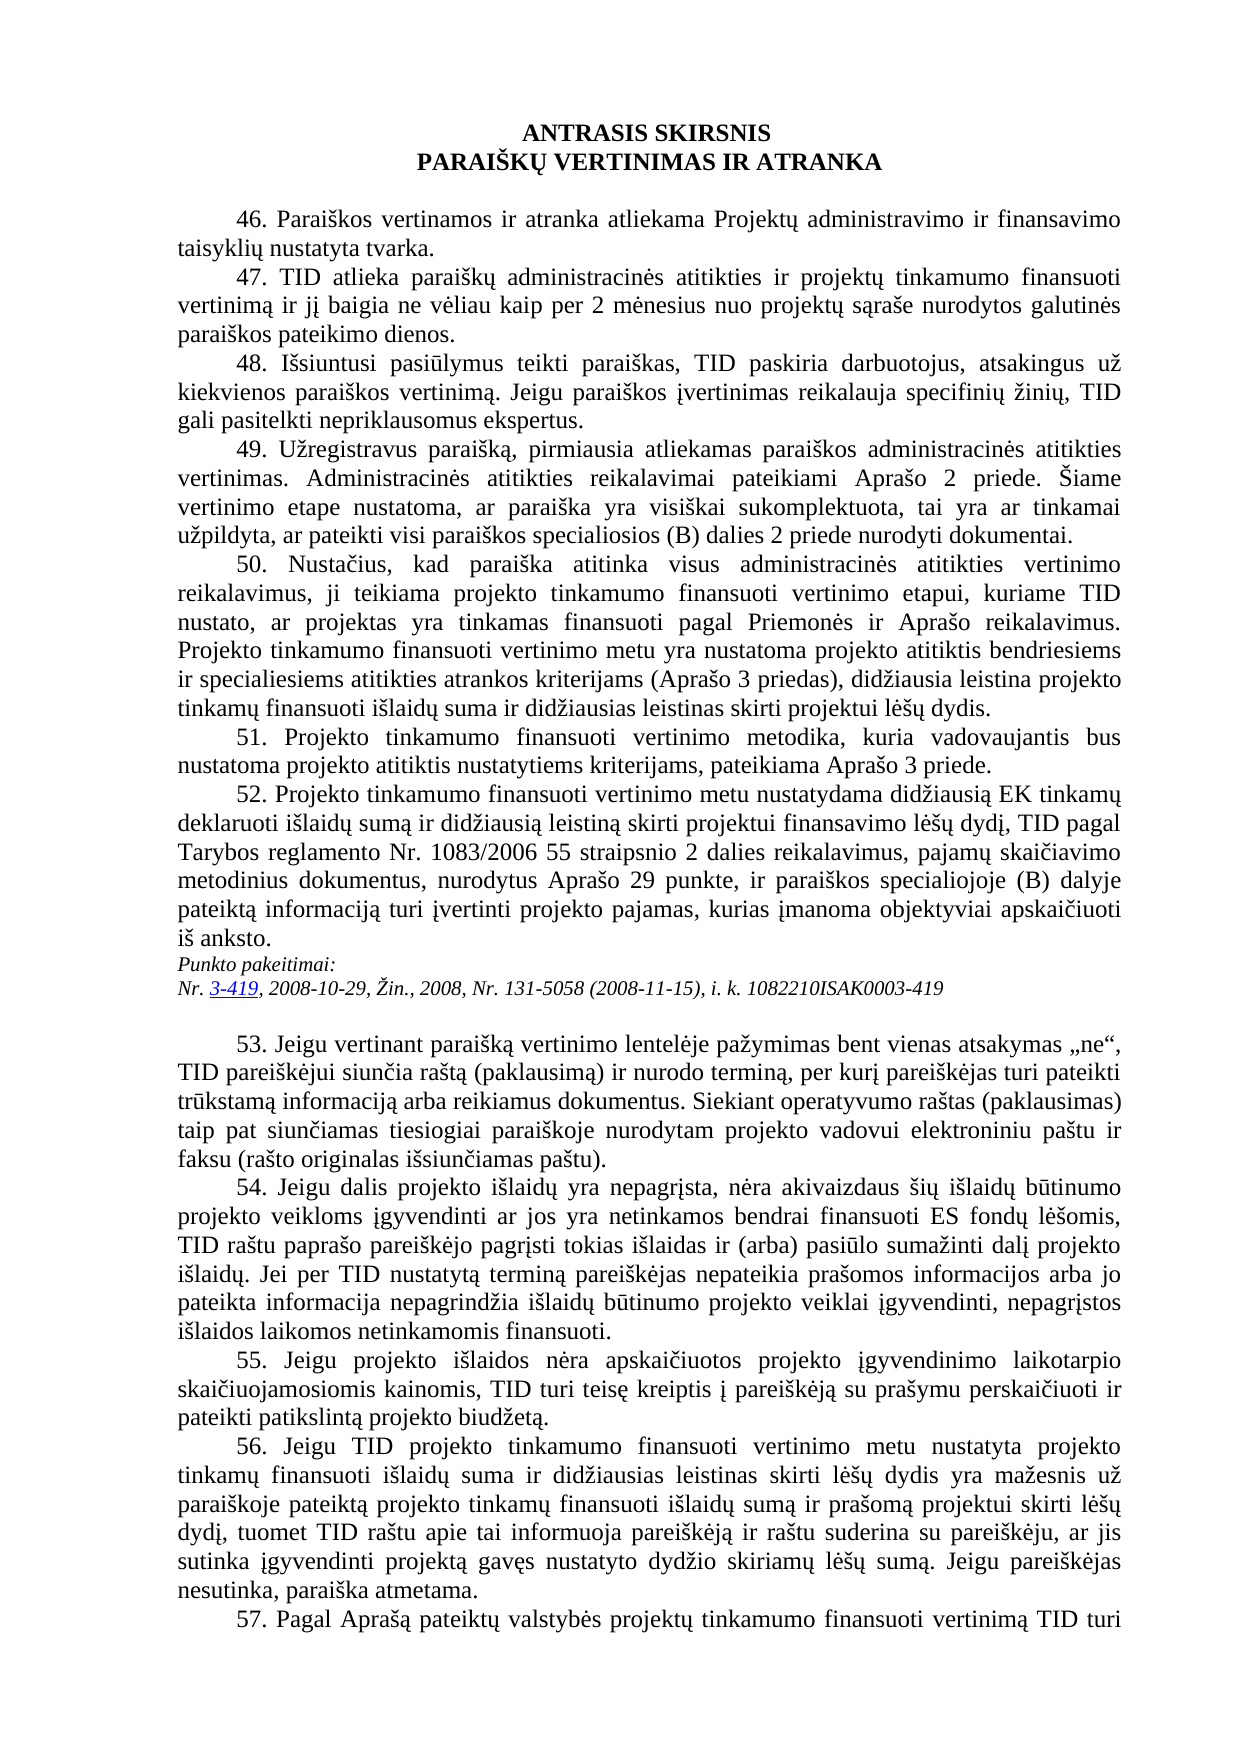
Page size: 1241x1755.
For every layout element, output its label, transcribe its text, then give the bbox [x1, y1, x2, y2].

text 57. Pagal Aprašą pateiktų valstybės projektų tinkamumo finansuoti vertinimą TID turi [177, 1604, 1122, 1632]
text 50. Nustačius, kad paraiška atitinka visus administracinės atitikties vertinimo reikalavimus, ji teikiama projekto tinkamumo finansuoti vertinimo etapui, kuriame TID nustato, ar projektas yra tinkamas finansuoti pagal Priemonės ir Aprašo reikalavimus. Projekto tinkamumo finansuoti vertinimo metu yra nustatoma projekto atitiktis bendriesiems ir specialiesiems atitikties atrankos kriterijams (Aprašo 3 priedas), didžiausia leistina projekto tinkamų finansuoti išlaidų suma ir didžiausias leistinas skirti projektui lėšų dydis. [177, 549, 1122, 722]
text Punkto pakeitimai: [177, 952, 1122, 976]
text Nr. 3-419, 2008-10-29, Žin., 2008, Nr. 131-5058 (2008-11-15), i. k. 1082210ISAK0003-419 [177, 976, 1122, 1000]
text PARAIŠKŲ VERTINIMAS IR ATRANKA [177, 147, 1122, 176]
text ANTRASIS SKIRSNIS [177, 118, 1122, 147]
text 56. Jeigu TID projekto tinkamumo finansuoti vertinimo metu nustatyta projekto tinkamų finansuoti išlaidų suma ir didžiausias leistinas skirti lėšų dydis yra mažesnis už paraiškoje pateiktą projekto tinkamų finansuoti išlaidų sumą ir prašomą projektui skirti lėšų dydį, tuomet TID raštu apie tai informuoja pareiškėją ir raštu suderina su pareiškėju, ar jis sutinka įgyvendinti projektą gavęs nustatyto dydžio skiriamų lėšų sumą. Jeigu pareiškėjas nesutinka, paraiška atmetama. [177, 1431, 1122, 1604]
text 52. Projekto tinkamumo finansuoti vertinimo metu nustatydama didžiausią EK tinkamų deklaruoti išlaidų sumą ir didžiausią leistiną skirti projektui finansavimo lėšų dydį, TID pagal Tarybos reglamento Nr. 1083/2006 55 straipsnio 2 dalies reikalavimus, pajamų skaičiavimo metodinius dokumentus, nurodytus Aprašo 29 punkte, ir paraiškos specialiojoje (B) dalyje pateiktą informaciją turi įvertinti projekto pajamas, kurias įmanoma objektyviai apskaičiuoti iš anksto. [177, 779, 1122, 952]
text 54. Jeigu dalis projekto išlaidų yra nepagrįsta, nėra akivaizdaus šių išlaidų būtinumo projekto veikloms įgyvendinti ar jos yra netinkamos bendrai finansuoti ES fondų lėšomis, TID raštu paprašo pareiškėjo pagrįsti tokias išlaidas ir (arba) pasiūlo sumažinti dalį projekto išlaidų. Jei per TID nustatytą terminą pareiškėjas nepateikia prašomos informacijos arba jo pateikta informacija nepagrindžia išlaidų būtinumo projekto veiklai įgyvendinti, nepagrįstos išlaidos laikomos netinkamomis finansuoti. [177, 1172, 1122, 1345]
text 48. Išsiuntusi pasiūlymus teikti paraiškas, TID paskiria darbuotojus, atsakingus už kiekvienos paraiškos vertinimą. Jeigu paraiškos įvertinimas reikalauja specifinių žinių, TID gali pasitelkti nepriklausomus ekspertus. [177, 348, 1122, 434]
text 46. Paraiškos vertinamos ir atranka atliekama Projektų administravimo ir finansavimo taisyklių nustatyta tvarka. [177, 204, 1122, 262]
text 51. Projekto tinkamumo finansuoti vertinimo metodika, kuria vadovaujantis bus nustatoma projekto atitiktis nustatytiems kriterijams, pateikiama Aprašo 3 priede. [177, 722, 1122, 779]
text 49. Užregistravus paraišką, pirmiausia atliekamas paraiškos administracinės atitikties vertinimas. Administracinės atitikties reikalavimai pateikiami Aprašo 2 priede. Šiame vertinimo etape nustatoma, ar paraiška yra visiškai sukomplektuota, tai yra ar tinkamai užpildyta, ar pateikti visi paraiškos specialiosios (B) dalies 2 priede nurodyti dokumentai. [177, 434, 1122, 549]
text 53. Jeigu vertinant paraišką vertinimo lentelėje pažymimas bent vienas atsakymas „ne“, TID pareiškėjui siunčia raštą (paklausimą) ir nurodo terminą, per kurį pareiškėjas turi pateikti trūkstamą informaciją arba reikiamus dokumentus. Siekiant operatyvumo raštas (paklausimas) taip pat siunčiamas tiesiogiai paraiškoje nurodytam projekto vadovui elektroniniu paštu ir faksu (rašto originalas išsiunčiamas paštu). [177, 1029, 1122, 1172]
text 47. TID atlieka paraiškų administracinės atitikties ir projektų tinkamumo finansuoti vertinimą ir jį baigia ne vėliau kaip per 2 mėnesius nuo projektų sąraše nurodytos galutinės paraiškos pateikimo dienos. [177, 262, 1122, 348]
text 55. Jeigu projekto išlaidos nėra apskaičiuotos projekto įgyvendinimo laikotarpio skaičiuojamosiomis kainomis, TID turi teisę kreiptis į pareiškėją su prašymu perskaičiuoti ir pateikti patikslintą projekto biudžetą. [177, 1345, 1122, 1431]
